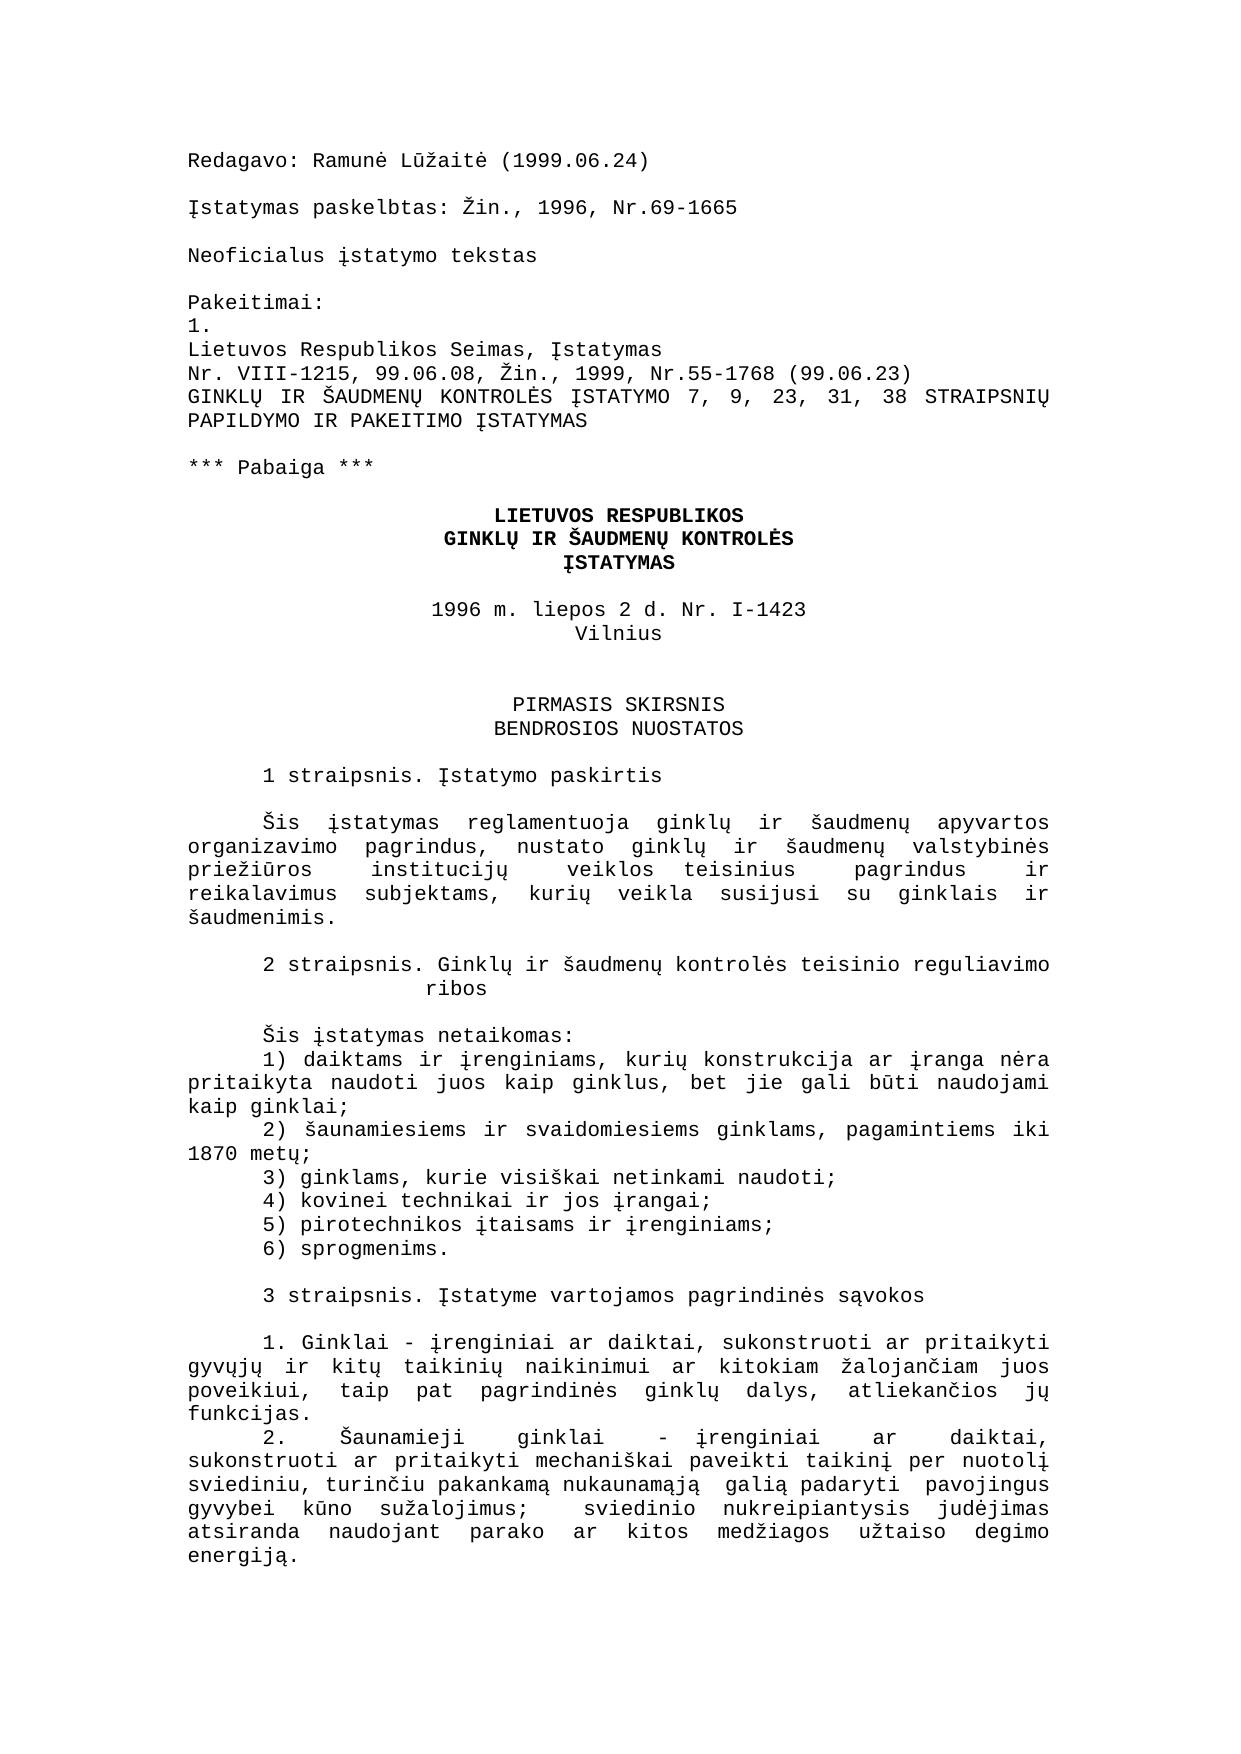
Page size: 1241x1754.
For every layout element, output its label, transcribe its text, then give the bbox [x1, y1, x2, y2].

text 2. Šaunamieji ginklai - įrenginiai ar daiktai, sukonstruoti ar pritaikyti mechaniškai paveikti taikinį per nuotolį sviediniu, turinčiu pakankamą nukaunamąją galią padaryti pavojingus gyvybei kūno sužalojimus; sviedinio nukreipiantysis judėjimas atsiranda naudojant parako ar kitos medžiagos užtaiso degimo energiją. [187, 1427, 1050, 1569]
text 3 straipsnis. Įstatyme vartojamos pagrindinės sąvokos [187, 1285, 1050, 1309]
text Redagavo: Ramunė Lūžaitė (1999.06.24) [187, 150, 1050, 174]
text Įstatymas paskelbtas: Žin., 1996, Nr.69-1665 [187, 197, 1050, 221]
text Nr. VIII-1215, 99.06.08, Žin., 1999, Nr.55-1768 (99.06.23) [187, 363, 1050, 386]
text ĮSTATYMAS [187, 552, 1050, 576]
text LIETUVOS RESPUBLIKOS [187, 505, 1050, 528]
text 1996 m. liepos 2 d. Nr. I-1423 [187, 599, 1050, 623]
text PIRMASIS SKIRSNIS [187, 694, 1050, 717]
text Pakeitimai: [187, 292, 1050, 316]
text 6) sprogmenims. [187, 1238, 1050, 1261]
text BENDROSIOS NUOSTATOS [187, 717, 1050, 741]
text 1. [187, 316, 1050, 339]
text 3) ginklams, kurie visiškai netinkami naudoti; [187, 1167, 1050, 1190]
text GINKLŲ IR ŠAUDMENŲ KONTROLĖS ĮSTATYMO 7, 9, 23, 31, 38 STRAIPSNIŲ PAPILDYMO IR PAKEITIMO ĮSTATYMAS [187, 386, 1050, 434]
text Neoficialus įstatymo tekstas [187, 244, 1050, 268]
text Šis įstatymas netaikomas: [187, 1025, 1050, 1048]
text GINKLŲ IR ŠAUDMENŲ KONTROLĖS [187, 528, 1050, 552]
text 1 straipsnis. Įstatymo paskirtis [187, 765, 1050, 788]
text 1) daiktams ir įrenginiams, kurių konstrukcija ar įranga nėra pritaikyta naudoti juos kaip ginklus, bet jie gali būti naudojami kaip ginklai; [187, 1048, 1050, 1119]
text 5) pirotechnikos įtaisams ir įrenginiams; [187, 1214, 1050, 1238]
text Vilnius [187, 623, 1050, 647]
text 2 straipsnis. Ginklų ir šaudmenų kontrolės teisinio reguliavimo [187, 954, 1050, 978]
text 2) šaunamiesiems ir svaidomiesiems ginklams, pagamintiems iki 1870 metų; [187, 1119, 1050, 1167]
text *** Pabaiga *** [187, 457, 1050, 481]
text Lietuvos Respublikos Seimas, Įstatymas [187, 339, 1050, 363]
text 4) kovinei technikai ir jos įrangai; [187, 1190, 1050, 1214]
text ribos [187, 978, 1050, 1001]
text 1. Ginklai - įrenginiai ar daiktai, sukonstruoti ar pritaikyti gyvųjų ir kitų taikinių naikinimui ar kitokiam žalojančiam juos poveikiui, taip pat pagrindinės ginklų dalys, atliekančios jų funkcijas. [187, 1332, 1050, 1427]
text Šis įstatymas reglamentuoja ginklų ir šaudmenų apyvartos organizavimo pagrindus, nustato ginklų ir šaudmenų valstybinės priežiūros institucijų veiklos teisinius pagrindus ir reikalavimus subjektams, kurių veikla susijusi su ginklais ir šaudmenimis. [187, 812, 1050, 930]
